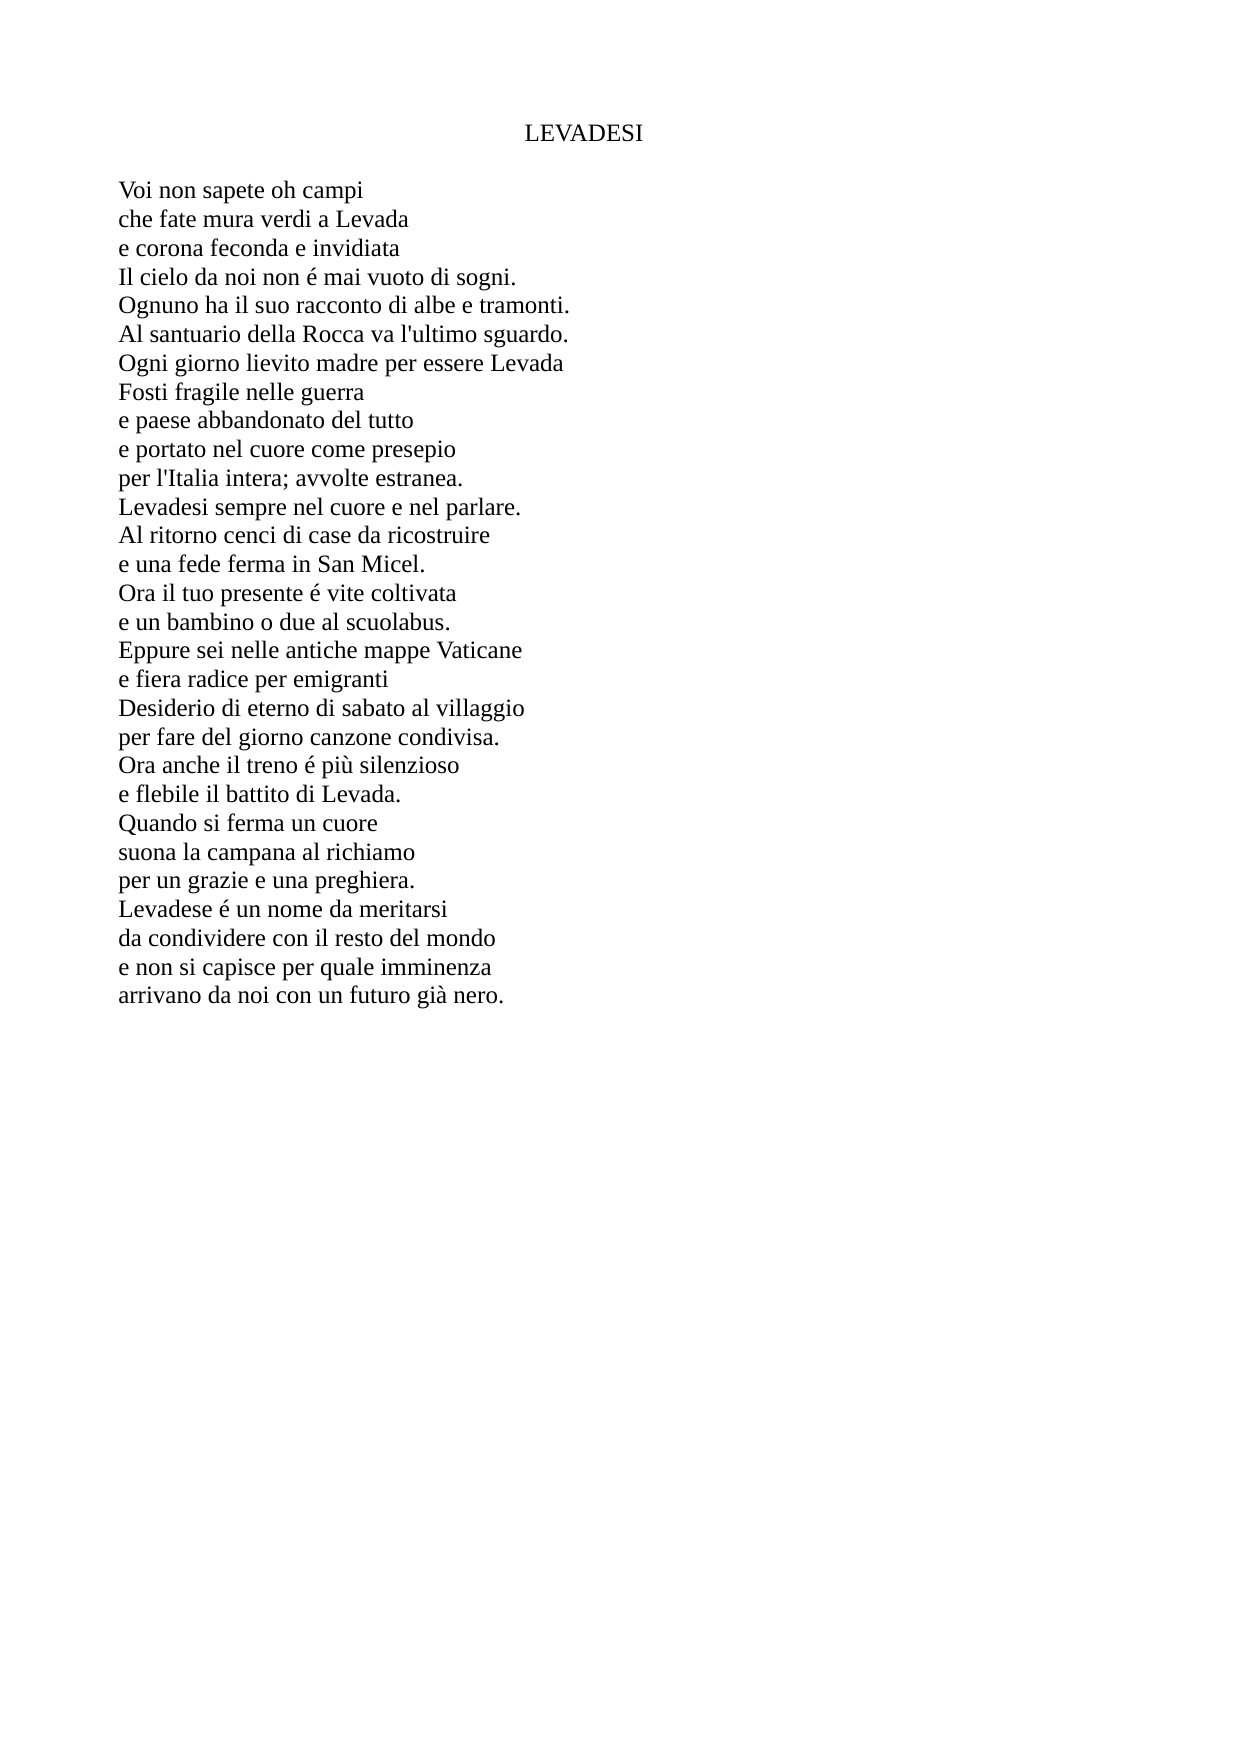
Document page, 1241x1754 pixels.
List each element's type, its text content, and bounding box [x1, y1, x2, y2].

text Il cielo da noi non é mai vuoto di sogni. [118, 262, 1122, 291]
text e corona feconda e invidiata [118, 233, 1122, 262]
text e non si capisce per quale imminenza [118, 952, 1122, 981]
text da condividere con il resto del mondo [118, 923, 1122, 952]
text Fosti fragile nelle guerra [118, 377, 1122, 406]
text per un grazie e una preghiera. [118, 866, 1122, 894]
text arrivano da noi con un futuro già nero. [118, 981, 1122, 1009]
text Ognuno ha il suo racconto di albe e tramonti. [118, 291, 1122, 319]
text Al ritorno cenci di case da ricostruire [118, 521, 1122, 549]
text e paese abbandonato del tutto [118, 406, 1122, 434]
text e portato nel cuore come presepio [118, 434, 1122, 463]
text e un bambino o due al scuolabus. [118, 607, 1122, 636]
text Ogni giorno lievito madre per essere Levada [118, 348, 1122, 377]
text e fiera radice per emigranti [118, 664, 1122, 693]
text Ora anche il treno é più silenzioso [118, 751, 1122, 779]
text Al santuario della Rocca va l'ultimo sguardo. [118, 319, 1122, 348]
text per fare del giorno canzone condivisa. [118, 722, 1122, 751]
text e una fede ferma in San Micel. [118, 549, 1122, 578]
text Ora il tuo presente é vite coltivata [118, 578, 1122, 607]
text Levadesi sempre nel cuore e nel parlare. [118, 492, 1122, 521]
text Desiderio di eterno di sabato al villaggio [118, 693, 1122, 722]
text e flebile il battito di Levada. [118, 779, 1122, 808]
text che fate mura verdi a Levada [118, 204, 1122, 233]
text Voi non sapete oh campi [118, 176, 1122, 204]
text Quando si ferma un cuore [118, 808, 1122, 837]
text suona la campana al richiamo [118, 837, 1122, 866]
text per l'Italia intera; avvolte estranea. [118, 463, 1122, 492]
text LEVADESI [118, 118, 1122, 147]
text Eppure sei nelle antiche mappe Vaticane [118, 636, 1122, 664]
text Levadese é un nome da meritarsi [118, 894, 1122, 923]
